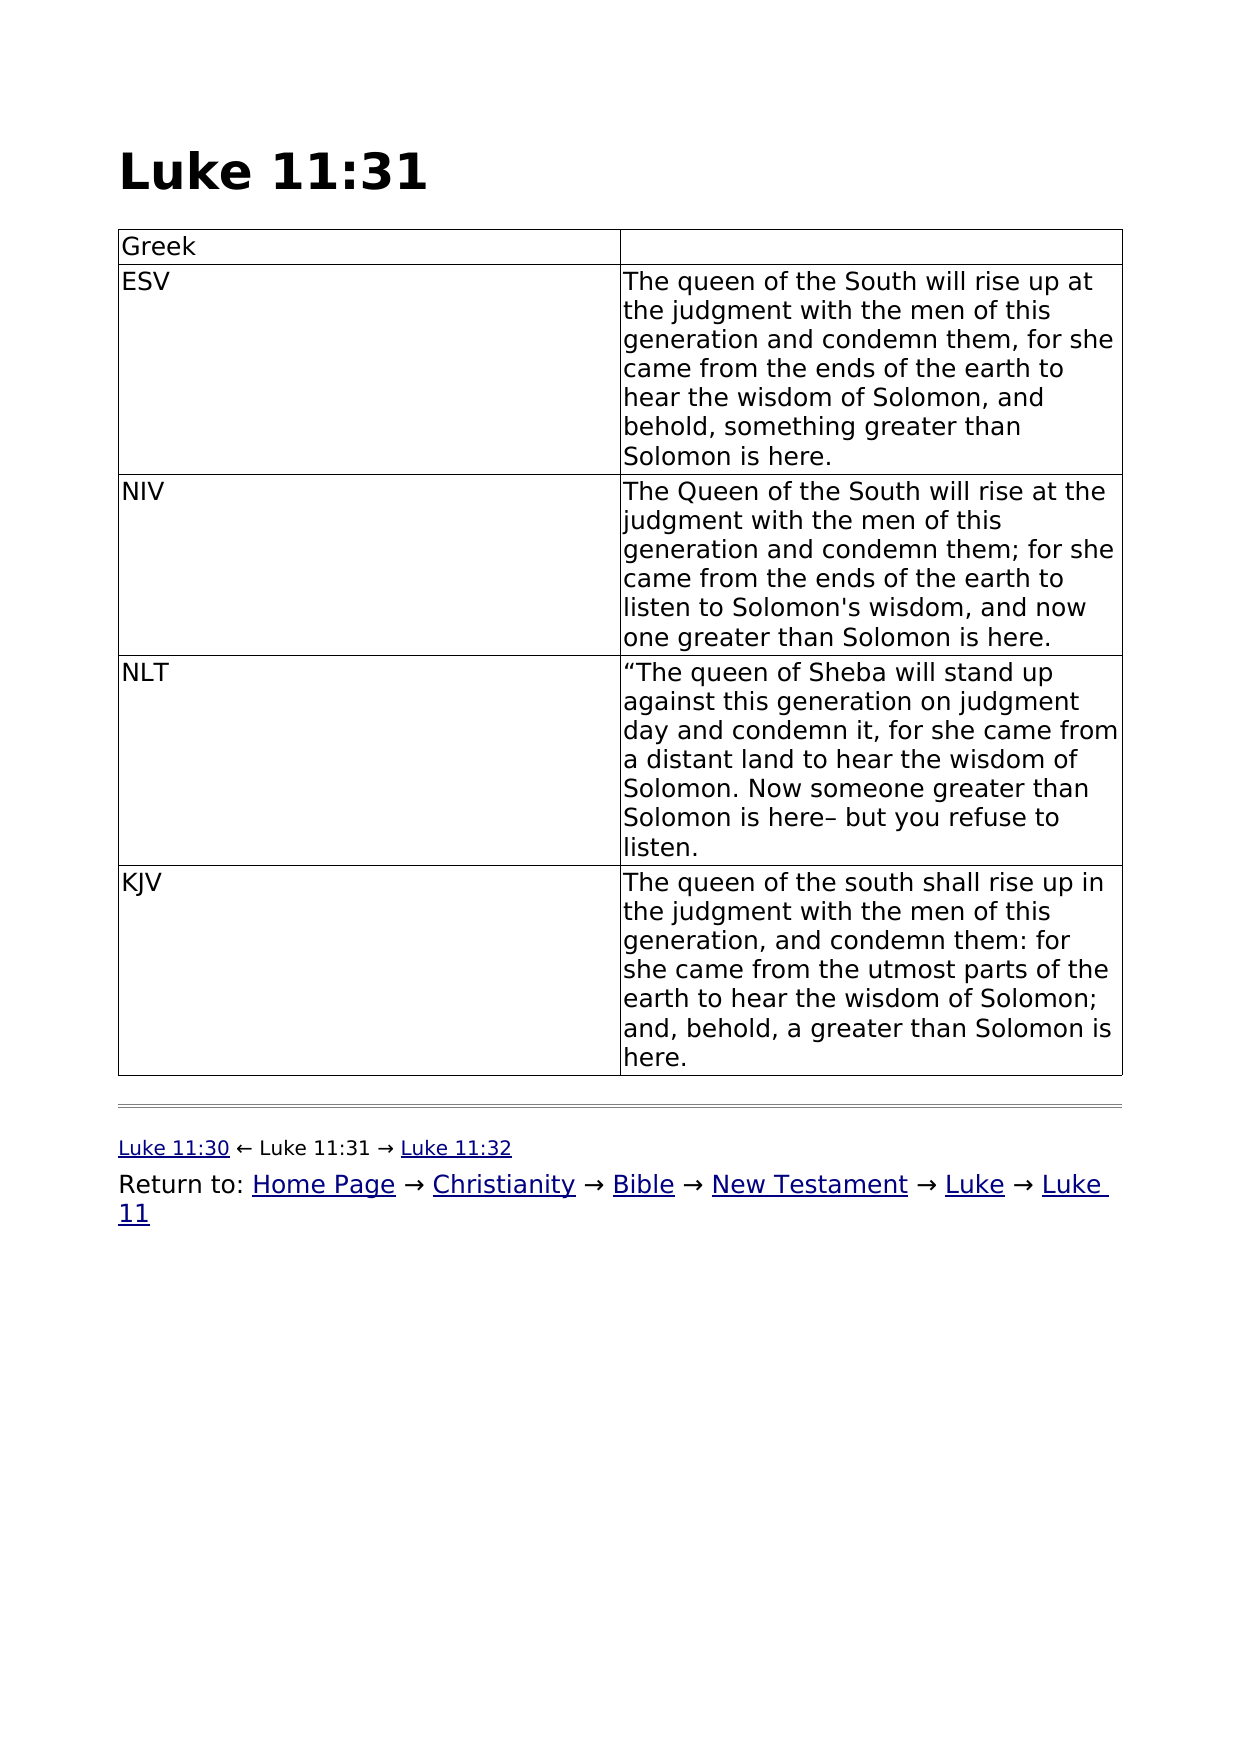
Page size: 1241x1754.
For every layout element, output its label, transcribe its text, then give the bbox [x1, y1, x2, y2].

table_cell The queen of the South will rise up at the judgment with the men of this generation and condemn them, for she came from the ends of the earth to hear the wisdom of Solomon, and behold, something greater than Solomon is here. [621, 265, 1122, 474]
table_cell KJV [119, 866, 620, 1075]
table_cell NLT [119, 656, 620, 865]
text Return to: Home Page → Christianity → Bible → New Testament → Luke → Luke 11 [118, 1170, 1122, 1229]
table_cell ESV [119, 265, 620, 474]
table_cell The queen of the south shall rise up in the judgment with the men of this generation, and condemn them: for she came from the utmost parts of the earth to hear the wisdom of Solomon; and, behold, a greater than Solomon is here. [621, 866, 1122, 1075]
table_header Greek [119, 230, 620, 264]
table_cell “The queen of Sheba will stand up against this generation on judgment day and condemn it, for she came from a distant land to hear the wisdom of Solomon. Now someone greater than Solomon is here– but you refuse to listen. [621, 656, 1122, 865]
table_header [621, 230, 1122, 264]
text Luke 11:30 ← Luke 11:31 → Luke 11:32 [118, 1136, 1122, 1170]
table_cell The Queen of the South will rise at the judgment with the men of this generation and condemn them; for she came from the ends of the earth to listen to Solomon's wisdom, and now one greater than Solomon is here. [621, 475, 1122, 655]
table_cell NIV [119, 475, 620, 655]
subtitle Luke 11:31 [118, 143, 1122, 201]
